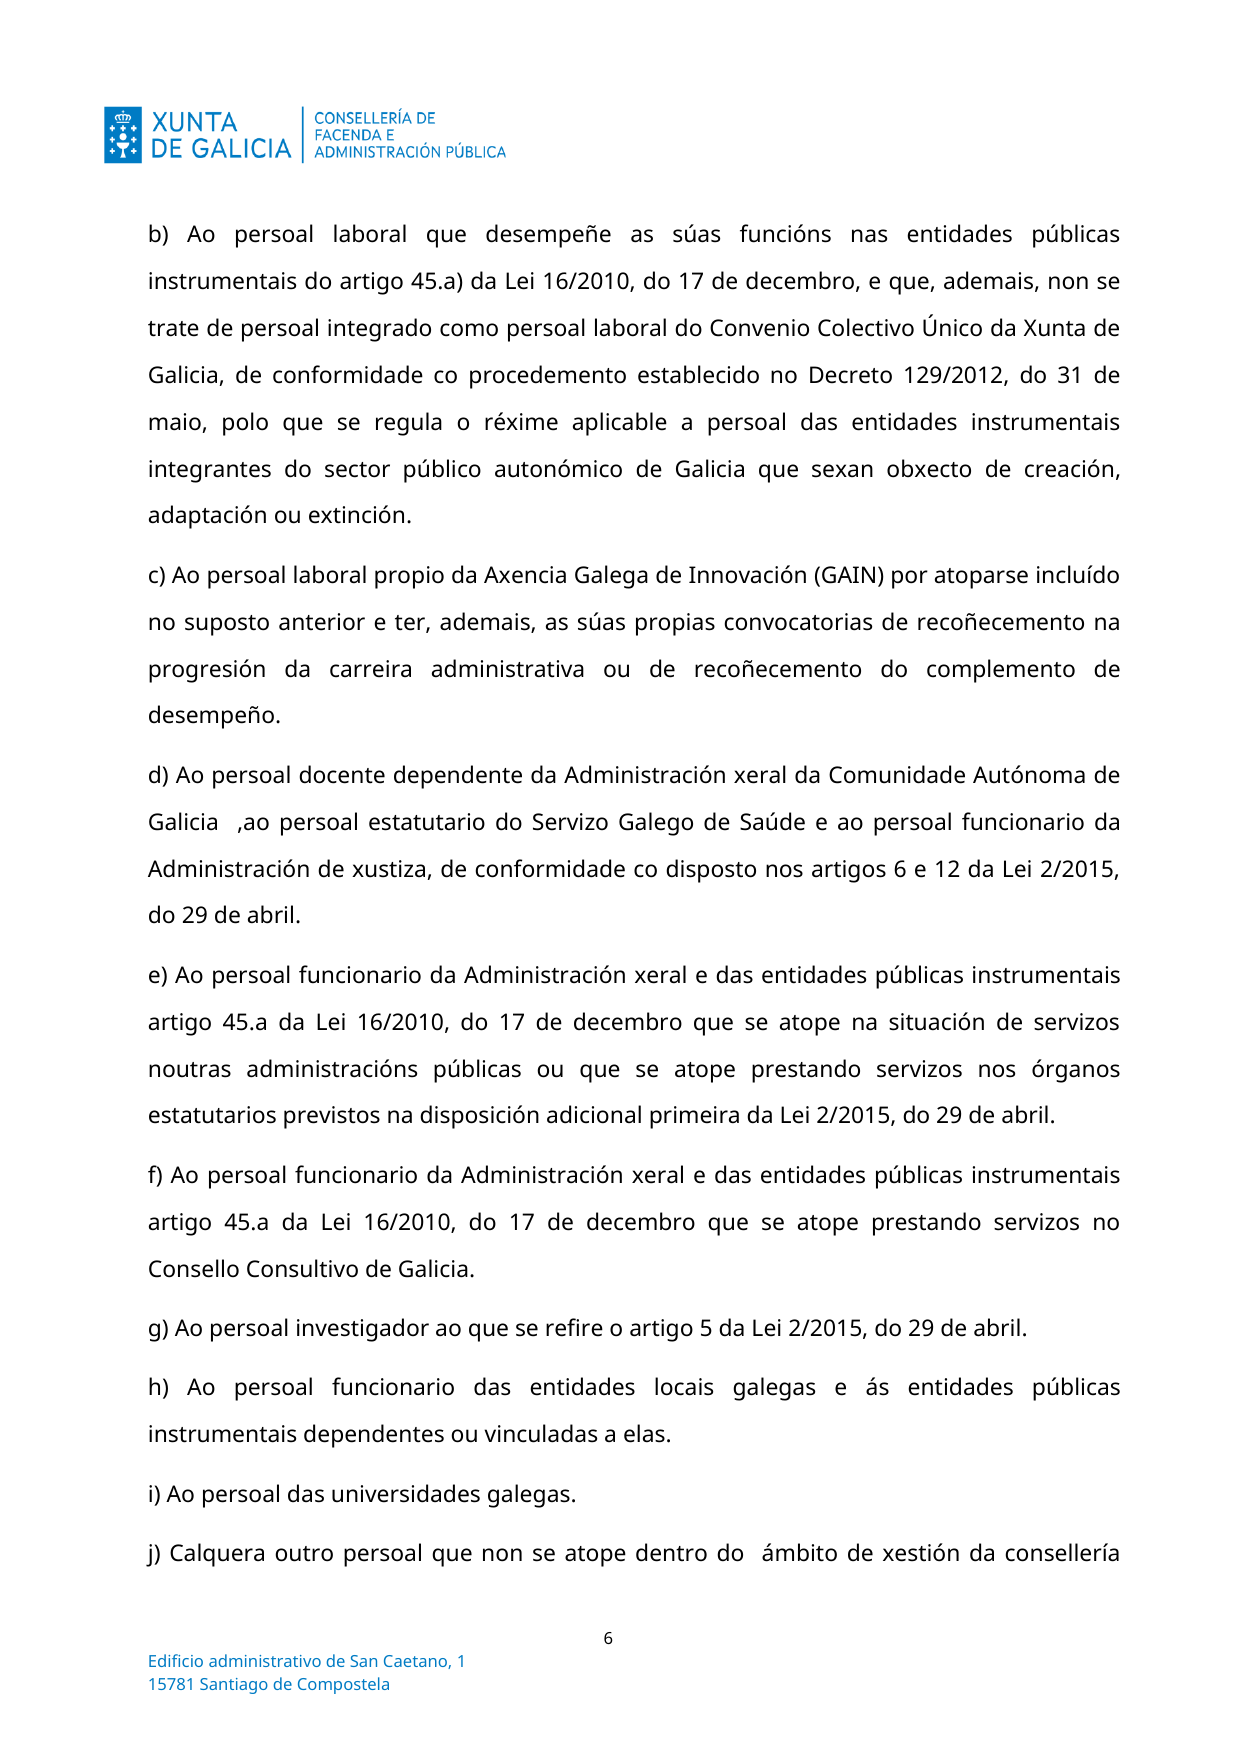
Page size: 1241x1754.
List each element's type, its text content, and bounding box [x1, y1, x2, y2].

text e) Ao persoal funcionario da Administración xeral e das entidades públicas instrumentais artigo 45.a da Lei 16/2010, do 17 de decembro que se atope na situación de servizos noutras administracións públicas ou que se atope prestando servizos nos órganos estatutarios previstos na disposición adicional primeira da Lei 2/2015, do 29 de abril. [148, 959, 1122, 1131]
text f) Ao persoal funcionario da Administración xeral e das entidades públicas instrumentais artigo 45.a da Lei 16/2010, do 17 de decembro que se atope prestando servizos no Consello Consultivo de Galicia. [148, 1159, 1122, 1284]
text h) Ao persoal funcionario das entidades locais galegas e ás entidades públicas instrumentais dependentes ou vinculadas a elas. [148, 1371, 1122, 1449]
text b) Ao persoal laboral que desempeñe as súas funcións nas entidades públicas instrumentais do artigo 45.a) da Lei 16/2010, do 17 de decembro, e que, ademais, non se trate de persoal integrado como persoal laboral do Convenio Colectivo Único da Xunta de Galicia, de conformidade co procedemento establecido no Decreto 129/2012, do 31 de maio, polo que se regula o réxime aplicable a persoal das entidades instrumentais integrantes do sector público autonómico de Galicia que sexan obxecto de creación, adaptación ou extinción. [148, 218, 1122, 531]
text d) Ao persoal docente dependente da Administración xeral da Comunidade Autónoma de Galicia ,ao persoal estatutario do Servizo Galego de Saúde e ao persoal funcionario da Administración de xustiza, de conformidade co disposto nos artigos 6 e 12 da Lei 2/2015, do 29 de abril. [148, 759, 1122, 931]
text c) Ao persoal laboral propio da Axencia Galega de Innovación (GAIN) por atoparse incluído no suposto anterior e ter, ademais, as súas propias convocatorias de recoñecemento na progresión da carreira administrativa ou de recoñecemento do complemento de desempeño. [148, 559, 1122, 731]
text g) Ao persoal investigador ao que se refire o artigo 5 da Lei 2/2015, do 29 de abril. [148, 1312, 1122, 1343]
text i) Ao persoal das universidades galegas. [148, 1477, 1122, 1509]
picture [104, 102, 506, 176]
text j) Calquera outro persoal que non se atope dentro do ámbito de xestión da consellería [148, 1537, 1122, 1568]
